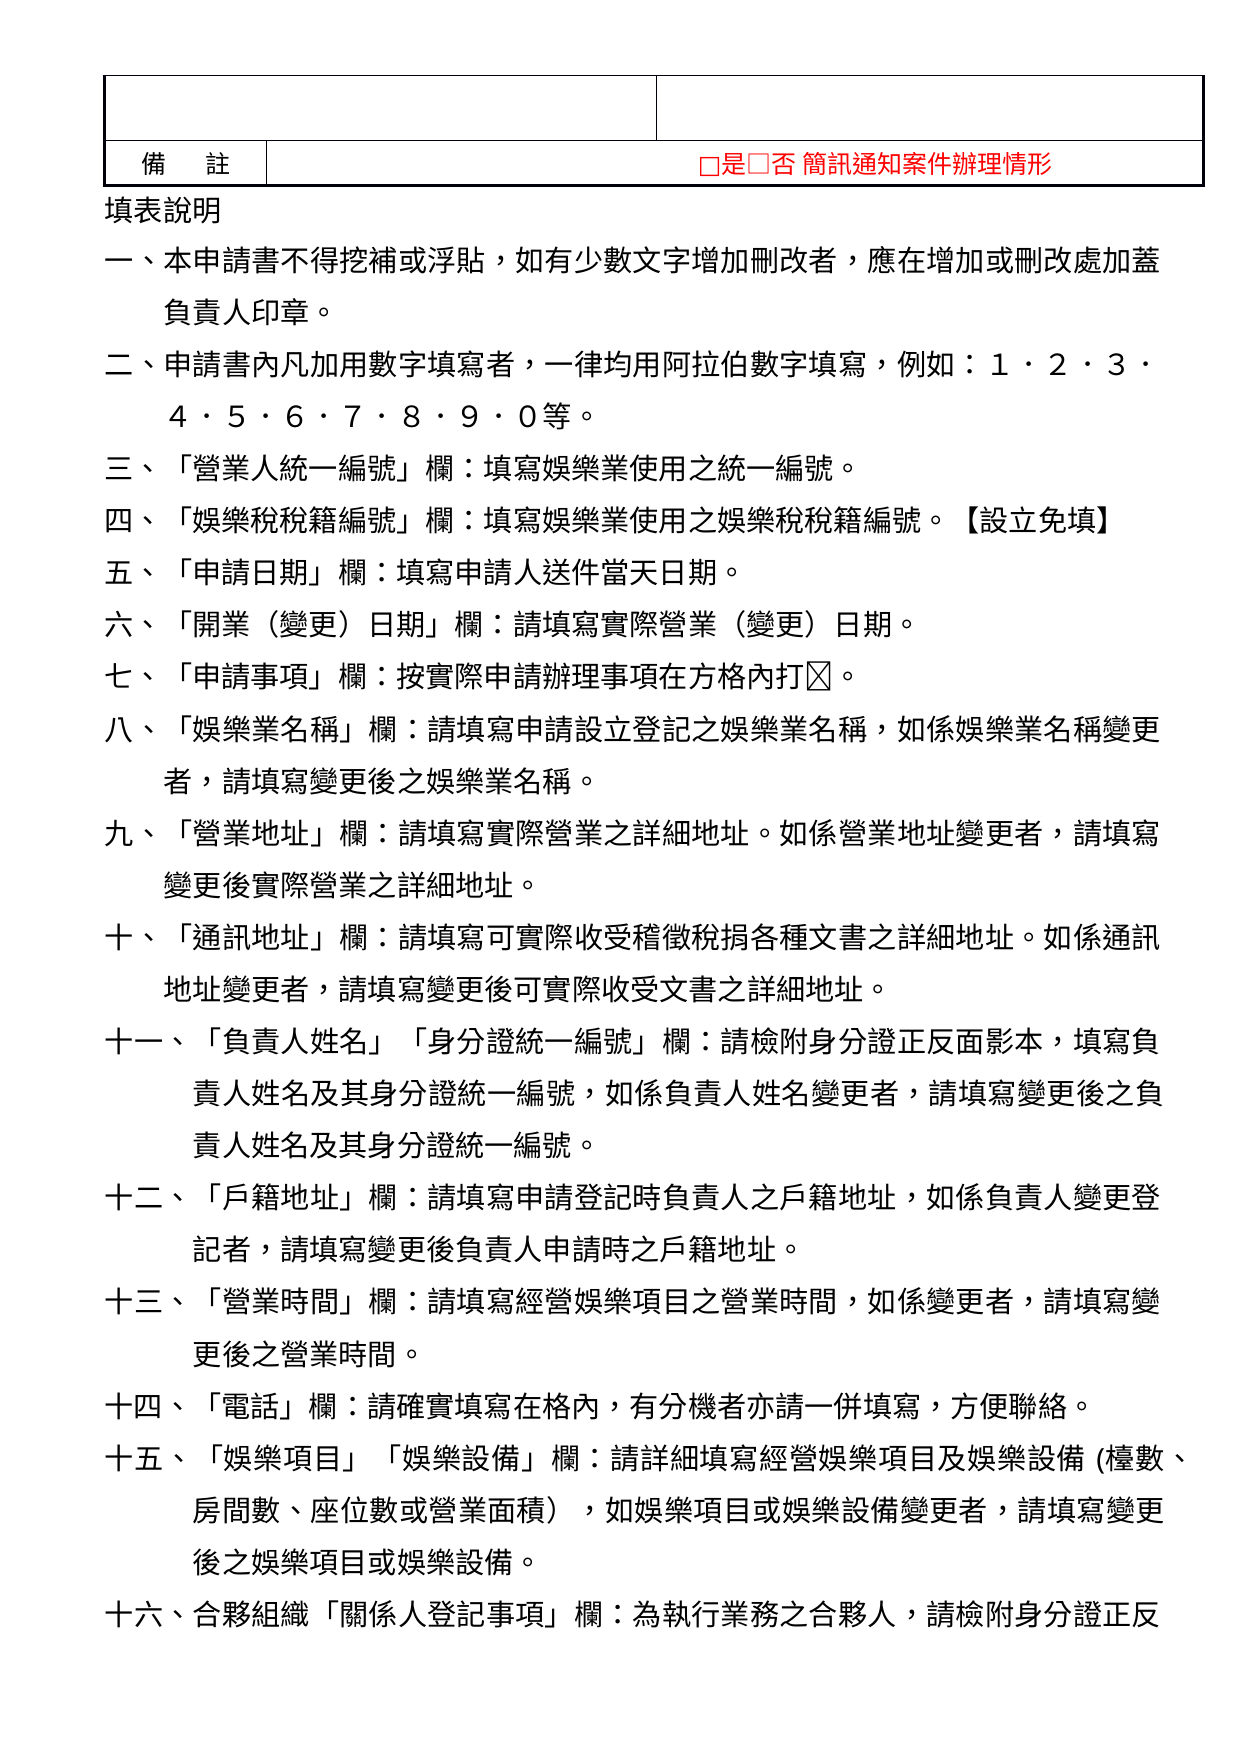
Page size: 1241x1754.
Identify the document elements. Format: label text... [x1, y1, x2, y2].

text 十、「通訊地址」欄：請填寫可實際收受稽徵稅捐各種文書之詳細地址。如係通訊地址變更者，請填寫變更後可實際收受文書之詳細地址。 [104, 907, 1165, 1011]
text 一、本申請書不得挖補或浮貼，如有少數文字增加刪改者，應在增加或刪改處加蓋負責人印章。 [104, 229, 1165, 334]
text 三、「營業人統一編號」欄：填寫娛樂業使用之統一編號。 [104, 438, 1165, 490]
text 十六、合夥組織「關係人登記事項」欄：為執行業務之合夥人，請檢附身分證正反 [104, 1584, 1165, 1636]
text 十四、「電話」欄：請確實填寫在格內，有分機者亦請一併填寫，方便聯絡。 [104, 1375, 1165, 1427]
text 八、「娛樂業名稱」欄：請填寫申請設立登記之娛樂業名稱，如係娛樂業名稱變更者，請填寫變更後之娛樂業名稱。 [104, 698, 1165, 802]
text 二、申請書內凡加用數字填寫者，一律均用阿拉伯數字填寫，例如：１．２．３．４．５．６．７．８．９．０等。 [104, 334, 1165, 438]
text 四、「娛樂稅稅籍編號」欄：填寫娛樂業使用之娛樂稅稅籍編號。【設立免填】 [104, 490, 1165, 542]
text 十一、「負責人姓名」「身分證統一編號」欄：請檢附身分證正反面影本，填寫負責人姓名及其身分證統一編號，如係負責人姓名變更者，請填寫變更後之負責人姓名及其身分證統一編號。 [104, 1011, 1165, 1167]
text 十二、「戶籍地址」欄：請填寫申請登記時負責人之戶籍地址，如係負責人變更登記者，請填寫變更後負責人申請時之戶籍地址。 [104, 1167, 1165, 1271]
text 九、「營業地址」欄：請填寫實際營業之詳細地址。如係營業地址變更者，請填寫變更後實際營業之詳細地址。 [104, 802, 1165, 907]
table_cell [657, 76, 1202, 140]
table_cell [106, 76, 656, 140]
table_cell □是□否 簡訊通知案件辦理情形 [267, 141, 1202, 184]
text 填表說明 [104, 187, 1165, 229]
text 六、「開業（變更）日期」欄：請填寫實際營業（變更）日期。 [104, 594, 1165, 646]
text 七、「申請事項」欄：按實際申請辦理事項在方格內打。 [104, 646, 1165, 698]
table_cell 備 註 [106, 141, 266, 184]
text 十三、「營業時間」欄：請填寫經營娛樂項目之營業時間，如係變更者，請填寫變更後之營業時間。 [104, 1271, 1165, 1375]
text 十五、「娛樂項目」「娛樂設備」欄：請詳細填寫經營娛樂項目及娛樂設備 (檯數、房間數、座位數或營業面積），如娛樂項目或娛樂設備變更者，請填寫變更後之娛樂項目或娛樂設備。 [104, 1427, 1165, 1584]
text 五、「申請日期」欄：填寫申請人送件當天日期。 [104, 542, 1165, 594]
